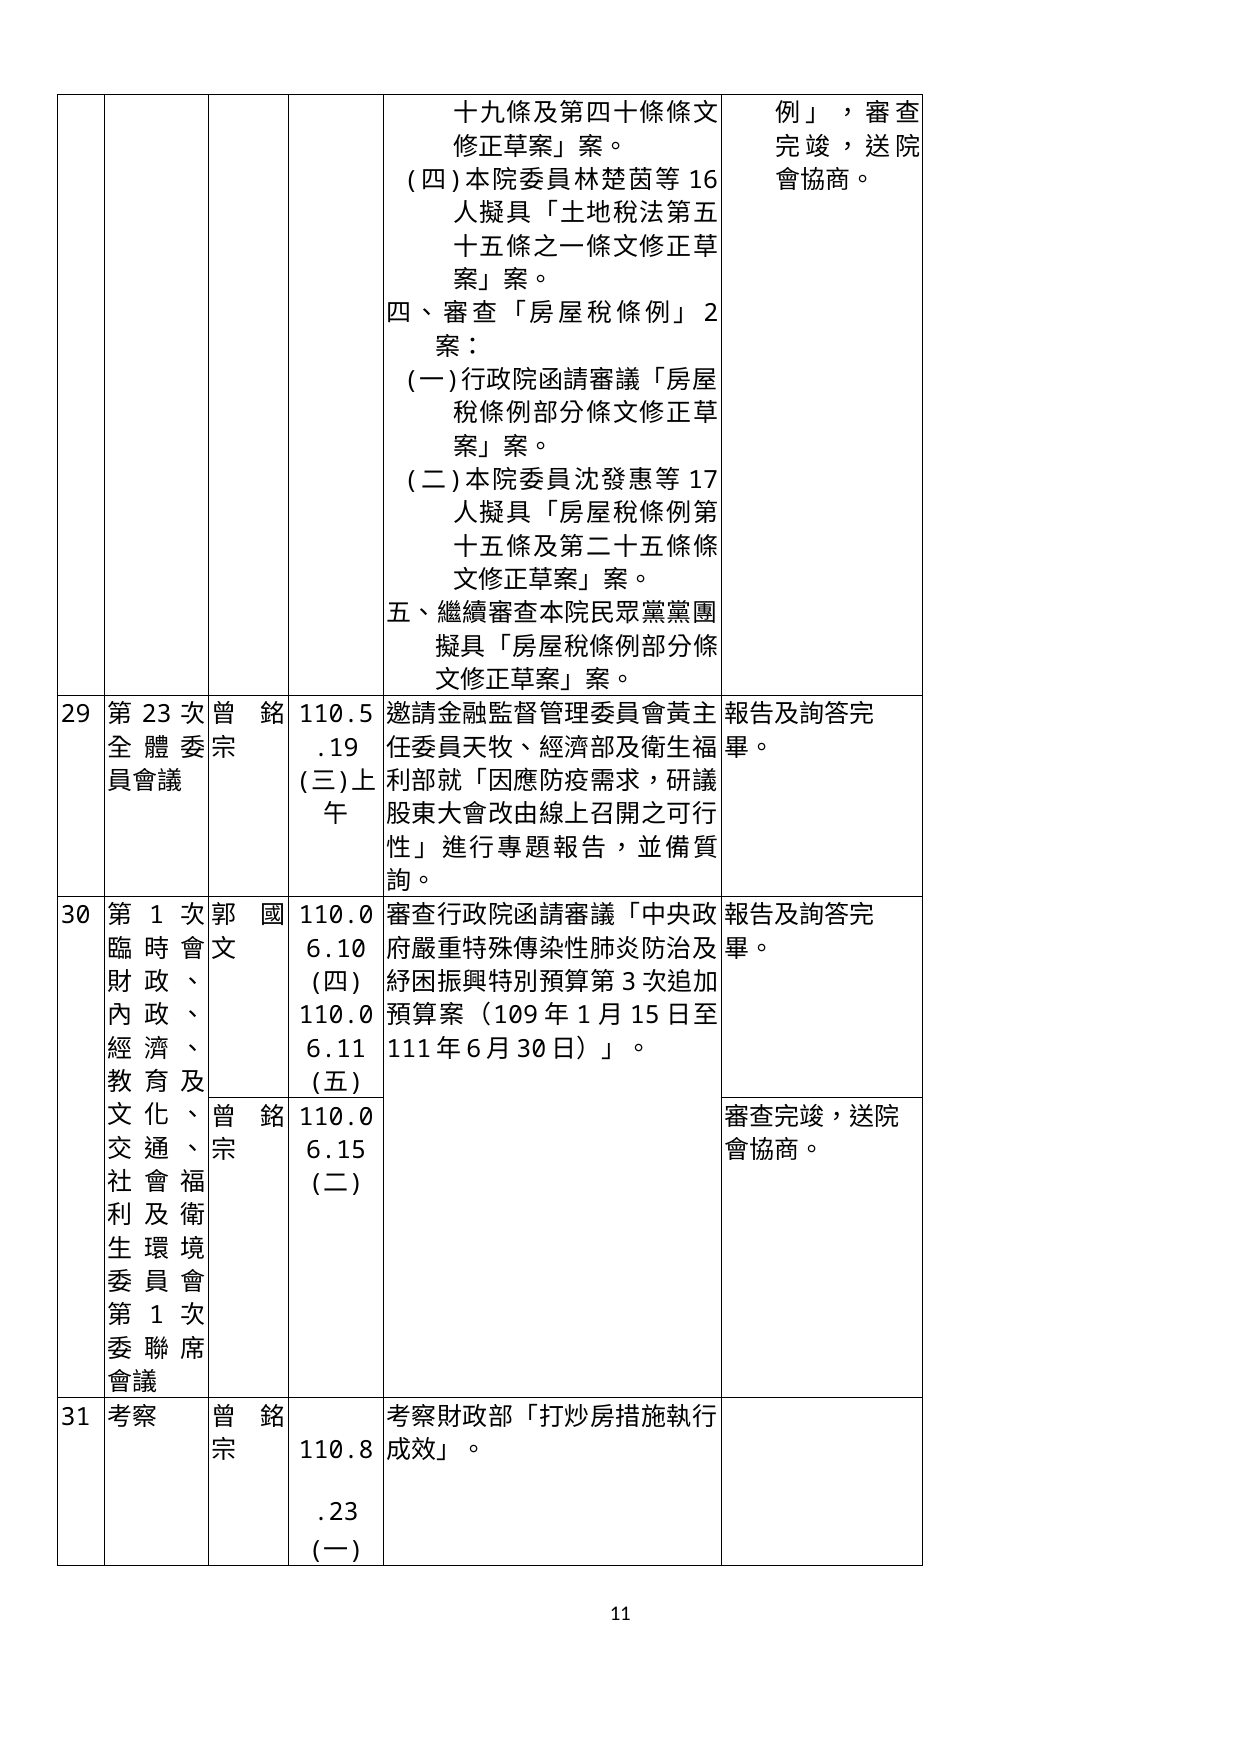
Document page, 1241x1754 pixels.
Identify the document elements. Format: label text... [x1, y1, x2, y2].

table_cell 29 [58, 696, 104, 896]
table_cell 審查行政院函請審議「中央政府嚴重特殊傳染性肺炎防治及紓困振興特別預算第3次追加預算案（109年1月15日至111年6月30日）」。 [384, 897, 721, 1397]
table_cell 第1次臨時會財政、內政、經濟、教育及文化、交通、社會福利及衛生環境委員會第1次委聯席會議 [105, 897, 208, 1397]
table_cell [209, 95, 288, 695]
table_cell 十九條及第四十條條文修正草案」案。 (四)本院委員林楚茵等16人擬具「土地稅法第五十五條之一條文修正草案」案。 四、審查「房屋稅條例」2案： (一)行政院函請審議「房屋稅條例部分條文修正草案」案。 (二)本院委員沈發惠等17人擬具「房屋稅條例第十五條及第二十五條條文修正草案」案。 五、繼續審查本院民眾黨黨團擬具「房屋稅條例部分條文修正草案」案。 [384, 95, 721, 695]
table_cell 110.5.19 (三)上午 [289, 696, 383, 896]
table_cell 30 [58, 897, 104, 1397]
table_cell 郭國文 [209, 897, 288, 1097]
table_cell 考察 [105, 1398, 208, 1565]
table_cell 審查完竣，送院會協商。 [722, 1098, 922, 1397]
table_cell 考察財政部「打炒房措施執行成效」。 [384, 1398, 721, 1565]
table_cell 報告及詢答完畢。 [722, 897, 922, 1097]
table_cell [722, 1398, 922, 1565]
table_cell [58, 95, 104, 695]
table_cell 110.06.10(四) 110.06.11(五) [289, 897, 383, 1097]
table_cell 第23次全體委員會議 [105, 696, 208, 896]
table_cell [105, 95, 208, 695]
table_cell 邀請金融監督管理委員會黃主任委員天牧、經濟部及衛生福利部就「因應防疫需求，研議股東大會改由線上召開之可行性」進行專題報告，並備質詢。 [384, 696, 721, 896]
table_cell [289, 95, 383, 695]
table_cell 例」，審查完竣，送院會協商。 [722, 95, 922, 695]
table_cell 曾銘宗 [209, 1398, 288, 1565]
table_cell 110.06.15(二) [289, 1098, 383, 1397]
table_cell 110.8.23 (一) [289, 1398, 383, 1565]
table_cell 報告及詢答完畢。 [722, 696, 922, 896]
table_cell 31 [58, 1398, 104, 1565]
table_cell 曾銘宗 [209, 1098, 288, 1397]
table_cell 曾銘宗 [209, 696, 288, 896]
